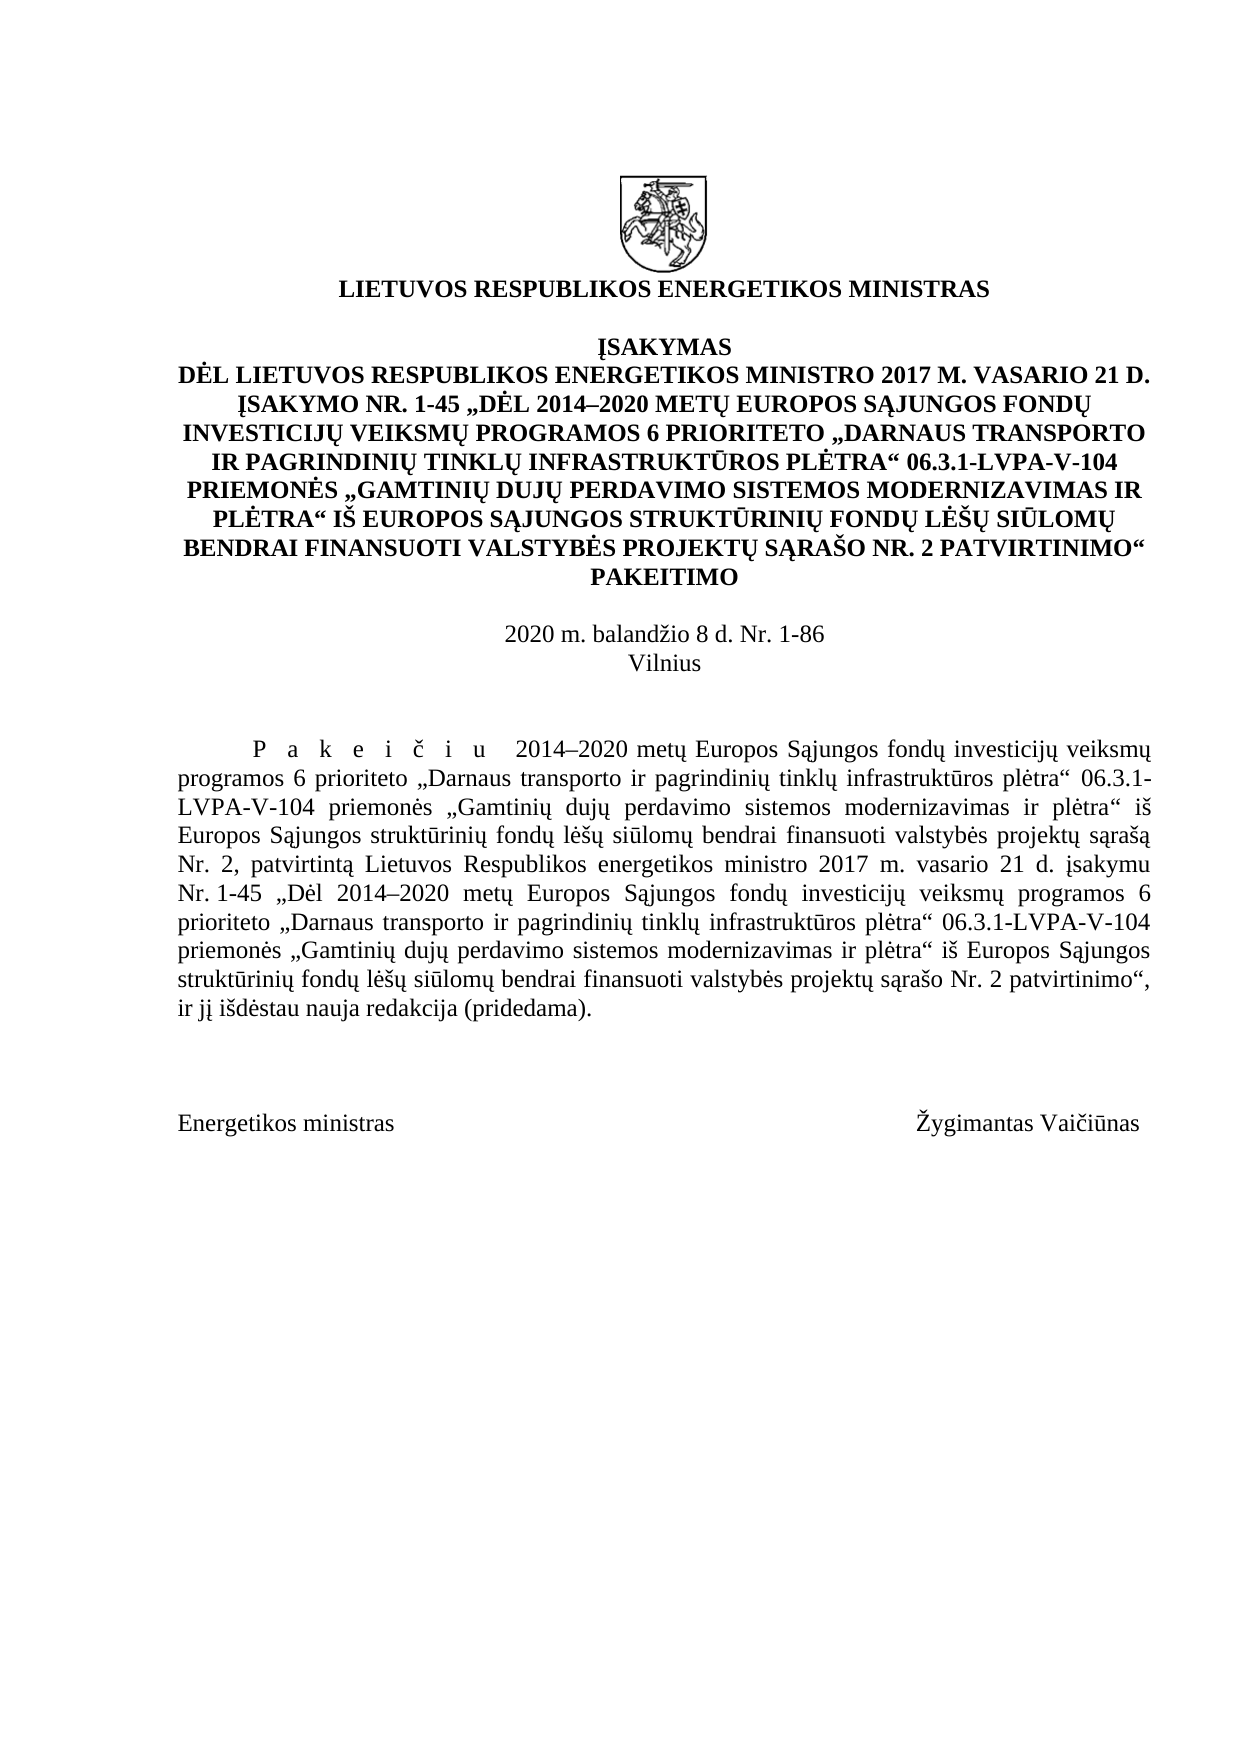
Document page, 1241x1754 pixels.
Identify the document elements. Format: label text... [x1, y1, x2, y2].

text P a k e i č i u 2014–2020 metų Europos Sąjungos fondų investicijų veiksmų programos 6 prioriteto „Darnaus transporto ir pagrindinių tinklų infrastruktūros plėtra“ 06.3.1-LVPA-V-104 priemonės „Gamtinių dujų perdavimo sistemos modernizavimas ir plėtra“ iš Europos Sąjungos struktūrinių fondų lėšų siūlomų bendrai finansuoti valstybės projektų sąrašą Nr. 2, patvirtintą Lietuvos Respublikos energetikos ministro 2017 m. vasario 21 d. įsakymu Nr. 1-45 „Dėl 2014–2020 metų Europos Sąjungos fondų investicijų veiksmų programos 6 prioriteto „Darnaus transporto ir pagrindinių tinklų infrastruktūros plėtra“ 06.3.1-LVPA-V-104 priemonės „Gamtinių dujų perdavimo sistemos modernizavimas ir plėtra“ iš Europos Sąjungos struktūrinių fondų lėšų siūlomų bendrai finansuoti valstybės projektų sąrašo Nr. 2 patvirtinimo“, ir jį išdėstau nauja redakcija (pridedama). [177, 734, 1152, 1022]
text Vilnius [177, 648, 1152, 677]
text Energetikos ministras Žygimantas Vaičiūnas [177, 1108, 1152, 1137]
text LIETUVOS RESPUBLIKOS ENERGETIKOS MINISTRAS [177, 274, 1152, 303]
text įsakymas [177, 332, 1152, 360]
text 2020 m. balandžio 8 d. Nr. 1-86 [177, 619, 1152, 648]
text DĖL LIETUVOS RESPUBLIKOS ENERGETIKOS MINISTRO 2017 M. VASARIO 21 D. ĮSAKYMO NR. 1-45 „DĖL 2014–2020 METŲ EUROPOS SĄJUNGOS FONDŲ INVESTICIJŲ VEIKSMŲ PROGRAMOS 6 PRIORITETO „DARNAUS TRANSPORTO IR PAGRINDINIŲ TINKLŲ INFRASTRUKTŪROS PLĖTRA“ 06.3.1-LVPA-V-104 priemonĖS „gamtinių dujų perdavimo sistemos modernizavimas ir plėtra“ IŠ EUROPOS SĄJUNGOS STRUKTŪRINIŲ FONDŲ LĖŠŲ SIŪLOMŲ BENDRAI FINANSUOTI VALSTYBĖS PROJEKTŲ SĄRAŠO NR. 2 PATVIRTINIMO“ PAKEITIMO [177, 360, 1152, 590]
